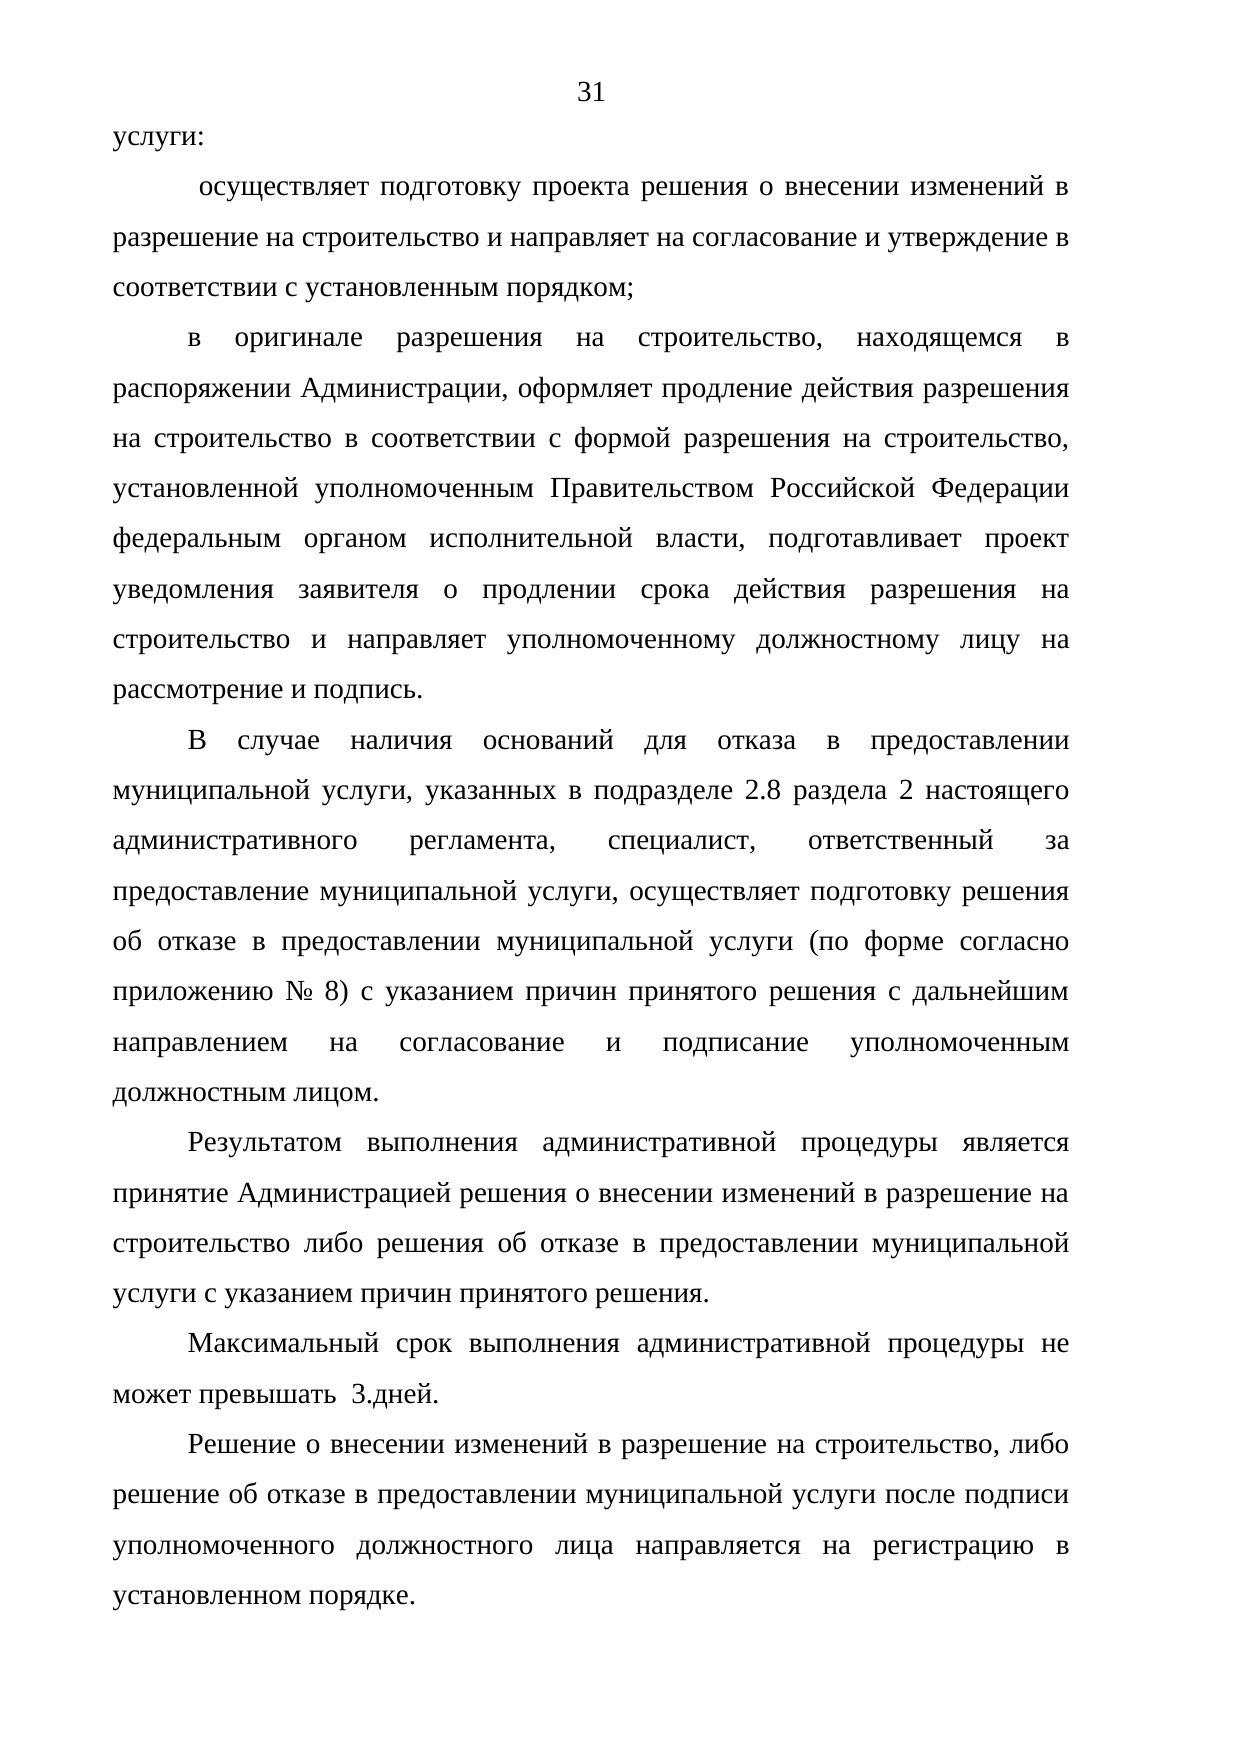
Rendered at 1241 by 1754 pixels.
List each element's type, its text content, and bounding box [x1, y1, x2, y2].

text Максимальный срок выполнения административной процедуры не может превышать 3.дней. [112, 1326, 1070, 1409]
text в оригинале разрешения на строительство, находящемся в распоряжении Администрации, оформляет продление действия разрешения на строительство в соответствии с формой разрешения на строительство, установленной уполномоченным Правительством Российской Федерации федеральным органом исполнительной власти, подготавливает проект уведомления заявителя о продлении срока действия разрешения на строительство и направляет уполномоченному должностному лицу на рассмотрение и подпись. [112, 319, 1070, 705]
text Результатом выполнения административной процедуры является принятие Администрацией решения о внесении изменений в разрешение на строительство либо решения об отказе в предоставлении муниципальной услуги с указанием причин принятого решения. [112, 1124, 1070, 1309]
text Решение о внесении изменений в разрешение на строительство, либо решение об отказе в предоставлении муниципальной услуги после подписи уполномоченного должностного лица направляется на регистрацию в установленном порядке. [112, 1426, 1070, 1611]
text осуществляет подготовку проекта решения о внесении изменений в разрешение на строительство и направляет на согласование и утверждение в соответствии с установленным порядком; [112, 168, 1070, 303]
text услуги: [112, 118, 1070, 152]
text В случае наличия оснований для отказа в предоставлении муниципальной услуги, указанных в подразделе 2.8 раздела 2 настоящего административного регламента, специалист, ответственный за предоставление муниципальной услуги, осуществляет подготовку решения об отказе в предоставлении муниципальной услуги (по форме согласно приложению № 8) с указанием причин принятого решения с дальнейшим направлением на согласование и подписание уполномоченным должностным лицом. [112, 722, 1070, 1108]
